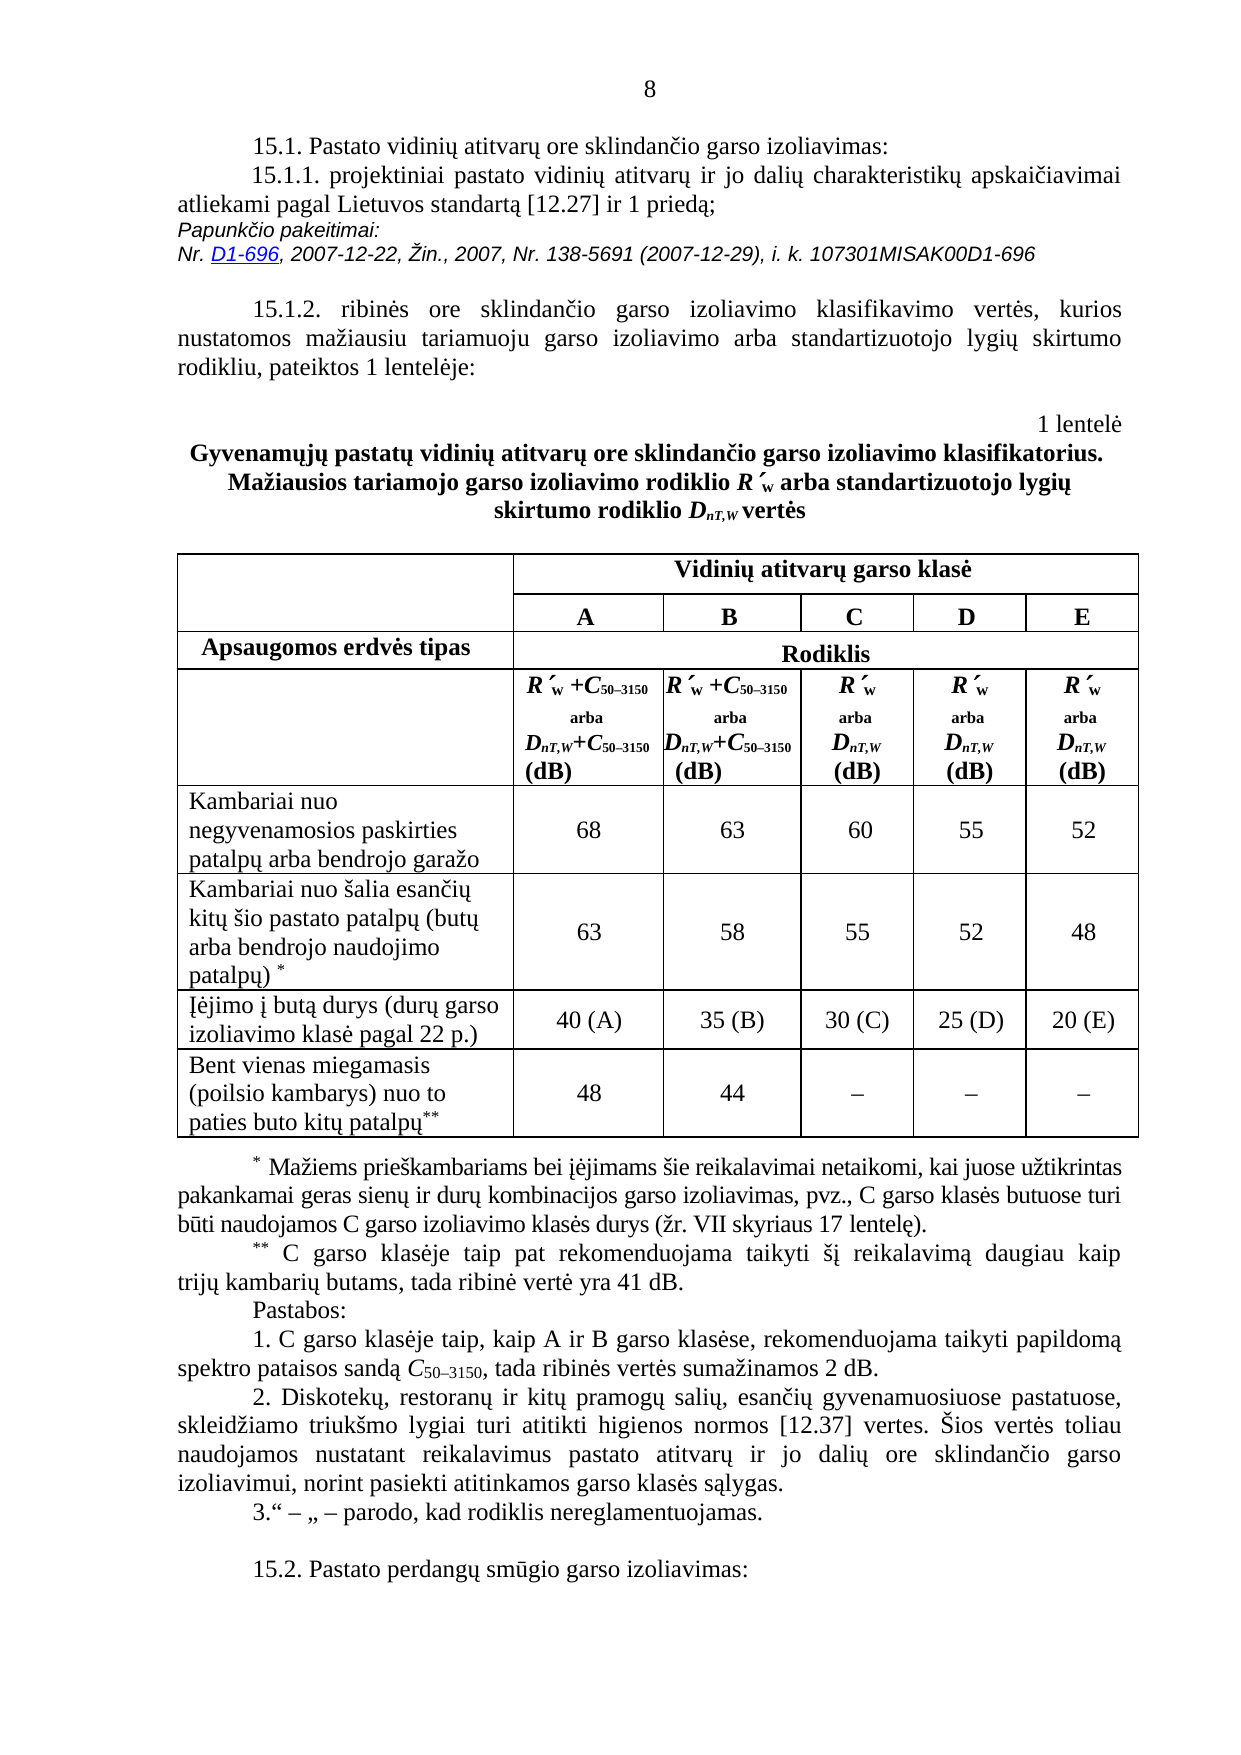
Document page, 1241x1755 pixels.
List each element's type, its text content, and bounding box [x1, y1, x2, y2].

table_cell 48 [514, 1050, 663, 1136]
table_cell 58 [664, 874, 800, 989]
text ** C garso klasėje taip pat rekomenduojama taikyti šį reikalavimą daugiau kaip trijų kambarių butams, tada ribinė vertė yra 41 dB. [177, 1238, 1122, 1296]
table_cell 44 [664, 1050, 800, 1136]
text Mažiausios tariamojo garso izoliavimo rodiklio Rw arba standartizuotojo lygių skirtumo rodiklio DnT,W vertės [177, 467, 1122, 524]
table_cell A [514, 595, 663, 631]
table_cell Kambariai nuo šalia esančių kitų šio pastato patalpų (butų arba bendrojo naudojimo patalpų) * [178, 874, 513, 989]
table_cell 63 [664, 786, 800, 872]
table_cell Rw arba DnT,W (dB) [914, 670, 1025, 785]
table_cell D [914, 595, 1025, 631]
table_cell 52 [1027, 786, 1138, 872]
table_cell Apsaugomos erdvės tipas [178, 632, 513, 668]
text 3.“ – „ – parodo, kad rodiklis nereglamentuojamas. [177, 1497, 1122, 1526]
table_cell 60 [802, 786, 913, 872]
table_cell [178, 670, 513, 785]
text Pastabos: [177, 1296, 1122, 1324]
table_cell Rodiklis [514, 632, 1138, 668]
text 15.1. Pastato vidinių atitvarų ore sklindančio garso izoliavimas: [177, 131, 1122, 160]
table_cell 20 (E) [1027, 991, 1138, 1048]
table_cell 55 [914, 786, 1025, 872]
table_cell – [1027, 1050, 1138, 1136]
table_cell B [664, 595, 800, 631]
table_cell Rw +C50–3150 arba DnT,W+C50–3150 (dB) [664, 670, 800, 785]
text 2. Diskotekų, restoranų ir kitų pramogų salių, esančių gyvenamuosiuose pastatuose, skleidžiamo triukšmo lygiai turi atitikti higienos normos [12.37] vertes. Šios vertės toliau naudojamos nustatant reikalavimus pastato atitvarų ir jo dalių ore sklindančio garso izoliavimui, norint pasiekti atitinkamos garso klasės sąlygas. [177, 1382, 1122, 1497]
table_cell 30 (C) [802, 991, 913, 1048]
table_cell 63 [514, 874, 663, 989]
table_cell Rw arba DnT,W (dB) [1027, 670, 1138, 785]
table_cell 48 [1027, 874, 1138, 989]
table_cell – [802, 1050, 913, 1136]
text Nr. D1-696, 2007-12-22, Žin., 2007, Nr. 138-5691 (2007-12-29), i. k. 107301MISAK00D1-696 [177, 242, 1122, 266]
table_cell Rw +C50–3150 arba DnT,W+C50–3150 (dB) [514, 670, 663, 785]
table_cell Kambariai nuo negyvenamosios paskirties patalpų arba bendrojo garažo [178, 786, 513, 872]
text 15.2. Pastato perdangų smūgio garso izoliavimas: [177, 1554, 1122, 1583]
text 15.1.2. ribinės ore sklindančio garso izoliavimo klasifikavimo vertės, kurios nustatomos mažiausiu tariamuoju garso izoliavimo arba standartizuotojo lygių skirtumo rodikliu, pateiktos 1 lentelėje: [177, 294, 1122, 381]
table_cell – [914, 1050, 1025, 1136]
text 1. C garso klasėje taip, kaip A ir B garso klasėse, rekomenduojama taikyti papildomą spektro pataisos sandą C50–3150, tada ribinės vertės sumažinamos 2 dB. [177, 1324, 1122, 1382]
table_cell 40 (A) [514, 991, 663, 1048]
table_cell 35 (B) [664, 991, 800, 1048]
table_cell E [1027, 595, 1138, 631]
table_cell Bent vienas miegamasis (poilsio kambarys) nuo to paties buto kitų patalpų** [178, 1050, 513, 1136]
table_cell Įėjimo į butą durys (durų garso izoliavimo klasė pagal 22 p.) [178, 991, 513, 1048]
text 1 lentelė [177, 409, 1122, 438]
table_header [178, 555, 513, 631]
text Gyvenamųjų pastatų vidinių atitvarų ore sklindančio garso izoliavimo klasifikatorius. [177, 438, 1122, 467]
text * Mažiems prieškambariams bei įėjimams šie reikalavimai netaikomi, kai juose užtikrintas pakankamai geras sienų ir durų kombinacijos garso izoliavimas, pvz., C garso klasės butuose turi būti naudojamos C garso izoliavimo klasės durys (žr. VII skyriaus 17 lentelę). [177, 1152, 1122, 1238]
table_cell 52 [914, 874, 1025, 989]
table_cell 68 [514, 786, 663, 872]
table_cell C [802, 595, 913, 631]
text Papunkčio pakeitimai: [177, 218, 1122, 242]
table_cell 25 (D) [914, 991, 1025, 1048]
text 15.1.1. projektiniai pastato vidinių atitvarų ir jo dalių charakteristikų apskaičiavimai atliekami pagal Lietuvos standartą [12.27] ir 1 priedą; [177, 160, 1122, 218]
table_cell Rw arba DnT,W (dB) [802, 670, 913, 785]
table_cell 55 [802, 874, 913, 989]
table_header Vidinių atitvarų garso klasė [514, 555, 1138, 593]
